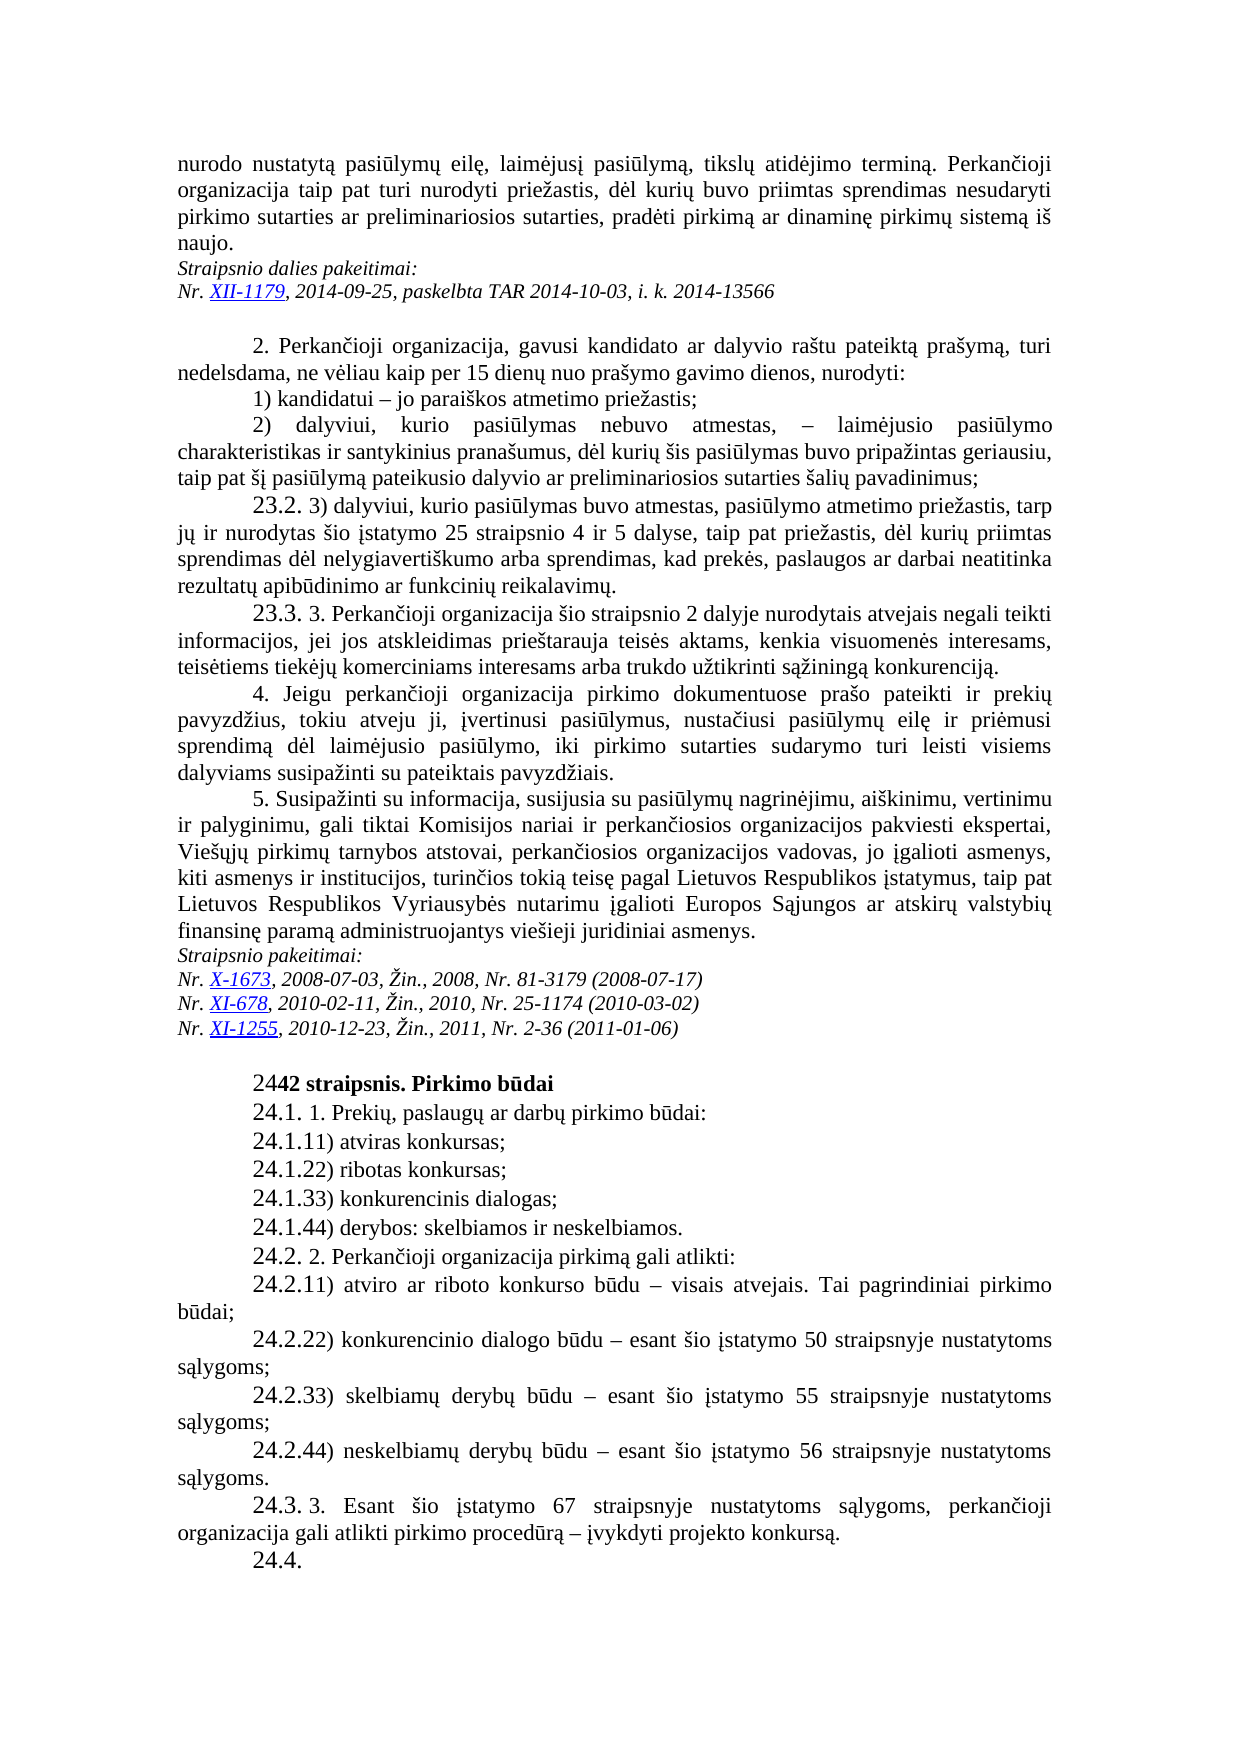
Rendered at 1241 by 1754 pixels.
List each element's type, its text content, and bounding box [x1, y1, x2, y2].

text Nr. XI-1255, 2010-12-23, Žin., 2011, Nr. 2-36 (2011-01-06) [177, 1015, 1053, 1039]
subtitle 3. Perkančioji organizacija šio straipsnio 2 dalyje nurodytais atvejais negali teikti informacijos, jei jos atskleidimas prieštarauja teisės aktams, kenkia visuomenės interesams, teisėtiems tiekėjų komerciniams interesams arba trukdo užtikrinti sąžiningą konkurenciją. [177, 598, 1053, 680]
text Nr. XI-678, 2010-02-11, Žin., 2010, Nr. 25-1174 (2010-03-02) [177, 991, 1053, 1015]
text Nr. X-1673, 2008-07-03, Žin., 2008, Nr. 81-3179 (2008-07-17) [177, 967, 1053, 991]
subtitle 2. Perkančioji organizacija pirkimą gali atlikti: [177, 1241, 1053, 1269]
text Straipsnio pakeitimai: [177, 943, 1053, 967]
subtitle 3) skelbiamų derybų būdu – esant šio įstatymo 55 straipsnyje nustatytoms sąlygoms; [177, 1380, 1053, 1435]
text 5. Susipažinti su informacija, susijusia su pasiūlymų nagrinėjimu, aiškinimu, vertinimu ir palyginimu, gali tiktai Komisijos nariai ir perkančiosios organizacijos pakviesti ekspertai, Viešųjų pirkimų tarnybos atstovai, perkančiosios organizacijos vadovas, jo įgalioti asmenys, kiti asmenys ir institucijos, turinčios tokią teisę pagal Lietuvos Respublikos įstatymus, taip pat Lietuvos Respublikos Vyriausybės nutarimu įgalioti Europos Sąjungos ar atskirų valstybių finansinę paramą administruojantys viešieji juridiniai asmenys. [177, 785, 1053, 943]
subtitle 1. Prekių, paslaugų ar darbų pirkimo būdai: [177, 1097, 1053, 1126]
subtitle 1) atviro ar riboto konkurso būdu – visais atvejais. Tai pagrindiniai pirkimo būdai; [177, 1269, 1053, 1324]
text 2) dalyviui, kurio pasiūlymas nebuvo atmestas, – laimėjusio pasiūlymo charakteristikas ir santykinius pranašumus, dėl kurių šis pasiūlymas buvo pripažintas geriausiu, taip pat šį pasiūlymą pateikusio dalyvio ar preliminariosios sutarties šalių pavadinimus; [177, 411, 1053, 490]
subtitle 2) konkurencinio dialogo būdu – esant šio įstatymo 50 straipsnyje nustatytoms sąlygoms; [177, 1324, 1053, 1380]
text 1) kandidatui – jo paraiškos atmetimo priežastis; [177, 385, 1053, 411]
text 4. Jeigu perkančioji organizacija pirkimo dokumentuose prašo pateikti ir prekių pavyzdžius, tokiu atveju ji, įvertinusi pasiūlymus, nustačiusi pasiūlymų eilę ir priėmusi sprendimą dėl laimėjusio pasiūlymo, iki pirkimo sutarties sudarymo turi leisti visiems dalyviams susipažinti su pateiktais pavyzdžiais. [177, 680, 1053, 785]
subtitle 42 straipsnis. Pirkimo būdai [177, 1068, 1053, 1097]
subtitle 2) ribotas konkursas; [177, 1154, 1053, 1183]
subtitle 4) neskelbiamų derybų būdu – esant šio įstatymo 56 straipsnyje nustatytoms sąlygoms. [177, 1435, 1053, 1490]
subtitle 4) derybos: skelbiamos ir neskelbiamos. [177, 1212, 1053, 1241]
text Nr. XII-1179, 2014-09-25, paskelbta TAR 2014-10-03, i. k. 2014-13566 [177, 279, 1053, 303]
subtitle 3. Esant šio įstatymo 67 straipsnyje nustatytoms sąlygoms, perkančioji organizacija gali atlikti pirkimo procedūrą – įvykdyti projekto konkursą. [177, 1490, 1053, 1545]
text 2. Perkančioji organizacija, gavusi kandidato ar dalyvio raštu pateiktą prašymą, turi nedelsdama, ne vėliau kaip per 15 dienų nuo prašymo gavimo dienos, nurodyti: [177, 332, 1053, 385]
subtitle 1) atviras konkursas; [177, 1126, 1053, 1154]
subtitle 3) konkurencinis dialogas; [177, 1183, 1053, 1212]
subtitle 3) dalyviui, kurio pasiūlymas buvo atmestas, pasiūlymo atmetimo priežastis, tarp jų ir nurodytas šio įstatymo 25 straipsnio 4 ir 5 dalyse, taip pat priežastis, dėl kurių priimtas sprendimas dėl nelygiavertiškumo arba sprendimas, kad prekės, paslaugos ar darbai neatitinka rezultatų apibūdinimo ar funkcinių reikalavimų. [177, 490, 1053, 598]
text Straipsnio dalies pakeitimai: [177, 255, 1053, 279]
text nurodo nustatytą pasiūlymų eilę, laimėjusį pasiūlymą, tikslų atidėjimo terminą. Perkančioji organizacija taip pat turi nurodyti priežastis, dėl kurių buvo priimtas sprendimas nesudaryti pirkimo sutarties ar preliminariosios sutarties, pradėti pirkimą ar dinaminę pirkimų sistemą iš naujo. [177, 150, 1053, 255]
